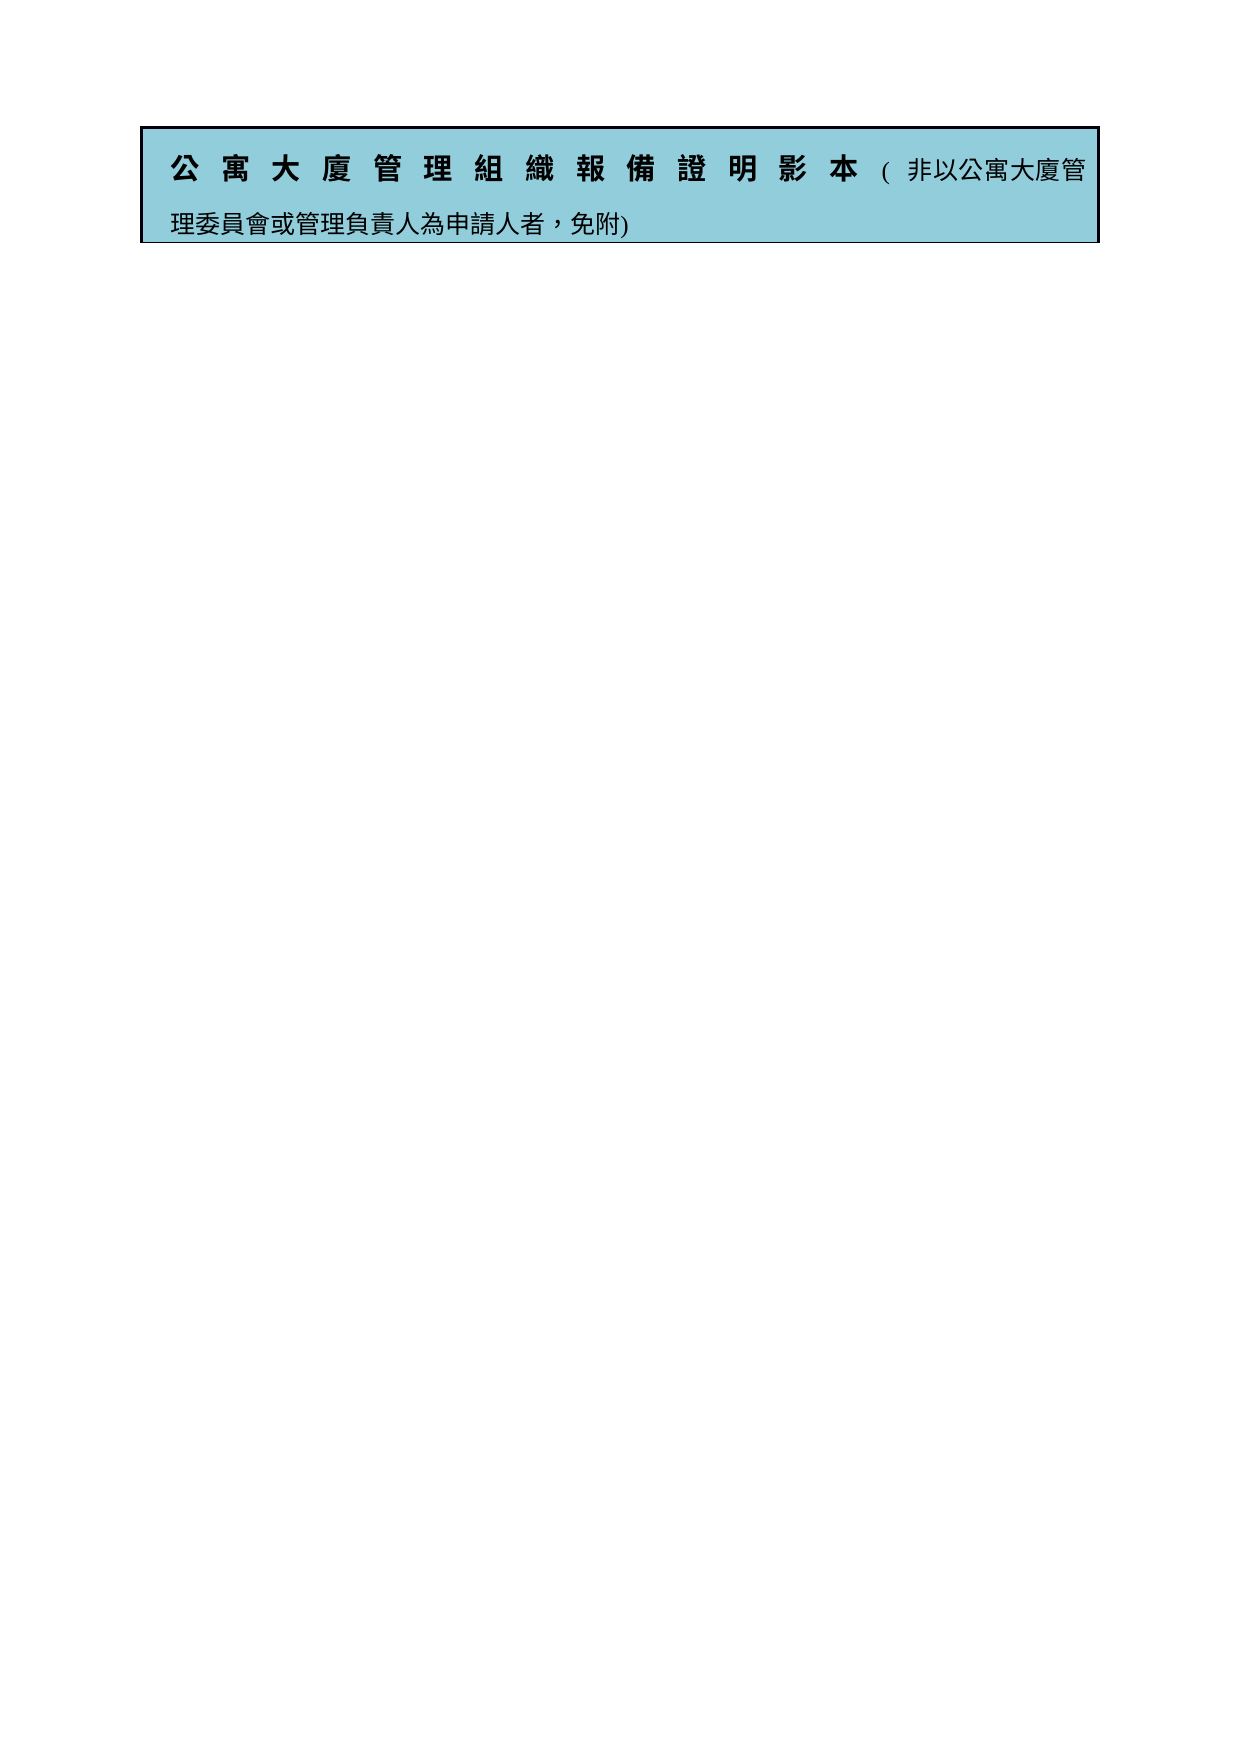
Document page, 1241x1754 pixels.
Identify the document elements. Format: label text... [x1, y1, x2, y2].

table_header 公寓大廈管理組織報備證明影本(非以公寓大廈管理委員會或管理負責人為申請人者，免附) [143, 129, 1097, 242]
